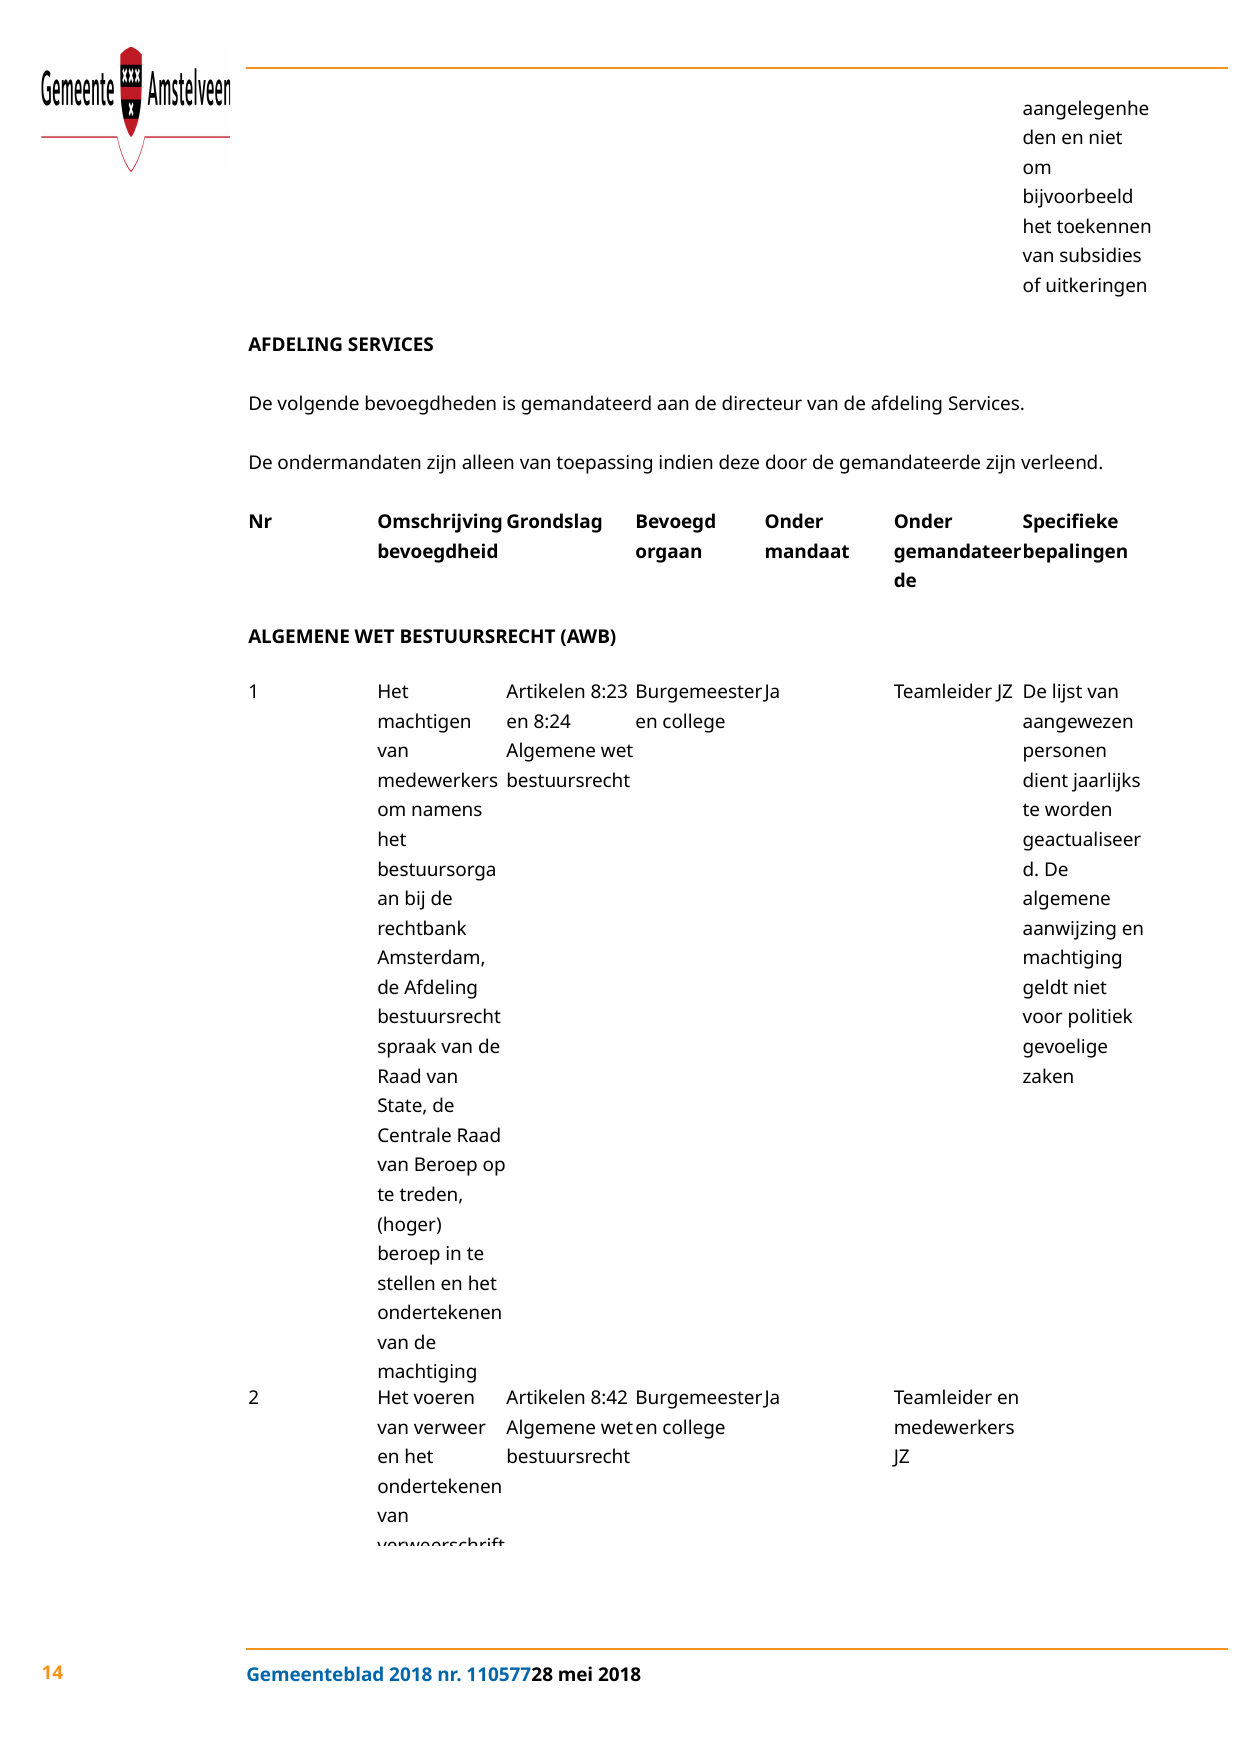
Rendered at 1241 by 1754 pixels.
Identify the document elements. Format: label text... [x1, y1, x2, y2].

table_cell [1023, 1384, 1152, 1545]
table_cell [248, 95, 377, 298]
table_cell De lijst van aangewezen personen dient jaarlijks te worden geactualiseerd. De algemene aanwijzing en machtiging geldt niet voor politiek gevoelige zaken [1023, 678, 1152, 1384]
table_cell Ja [764, 1384, 893, 1545]
table_cell [764, 95, 893, 298]
table_cell [635, 95, 764, 298]
table_header Onder mandaat [764, 509, 893, 593]
table_header Specifieke bepalingen [1023, 509, 1152, 593]
table_header Omschrijving bevoegdheid [377, 509, 506, 593]
picture [41, 47, 231, 172]
table_header Onder gemandateerde [894, 509, 1022, 593]
table_cell Burgemeester en college [635, 1384, 764, 1545]
table_cell Teamleider en medewerkers JZ [894, 1384, 1022, 1545]
table_cell 1 [248, 678, 377, 1384]
table_cell Artikelen 8:23 en 8:24 Algemene wet bestuursrecht [506, 678, 635, 1384]
table_cell Burgemeester en college [635, 678, 764, 1384]
table_cell [894, 95, 1022, 298]
table_header Nr [248, 509, 377, 593]
text De volgende bevoegdheden is gemandateerd aan de directeur van de afdeling Services. [248, 390, 1152, 416]
text De ondermandaten zijn alleen van toepassing indien deze door de gemandateerde zijn verleend. [248, 449, 1152, 475]
table_cell [377, 95, 506, 298]
table_cell Artikelen 8:42 Algemene wet bestuursrecht [506, 1384, 635, 1545]
table_cell Het machtigen van medewerkers om namens het bestuursorgaan bij de rechtbank Amsterdam, de Afdeling bestuursrechtspraak van de Raad van State, de Centrale Raad van Beroep op te treden, (hoger) beroep in te stellen en het ondertekenen van de machtiging [377, 678, 506, 1384]
table_header Grondslag [506, 509, 635, 593]
table_header Bevoegd orgaan [635, 509, 764, 593]
table_cell 2 [248, 1384, 377, 1545]
text AFDELING SERVICES [248, 331, 1152, 357]
table_cell ALGEMENE WET BESTUURSRECHT (AWB) [248, 593, 1152, 678]
table_cell aangelegenheden en niet om bijvoorbeeld het toekennen van subsidies of uitkeringen [1023, 95, 1152, 298]
table_cell Ja [764, 678, 893, 1384]
table_cell Het voeren van verweer en het ondertekenen van verweerschriften in Awb-procedures alsmede andere wettelijke beroepsprocedures inzake beslissingen van burgemeester en college [377, 1384, 506, 1545]
table_cell [506, 95, 635, 298]
table_cell Teamleider JZ [894, 678, 1022, 1384]
